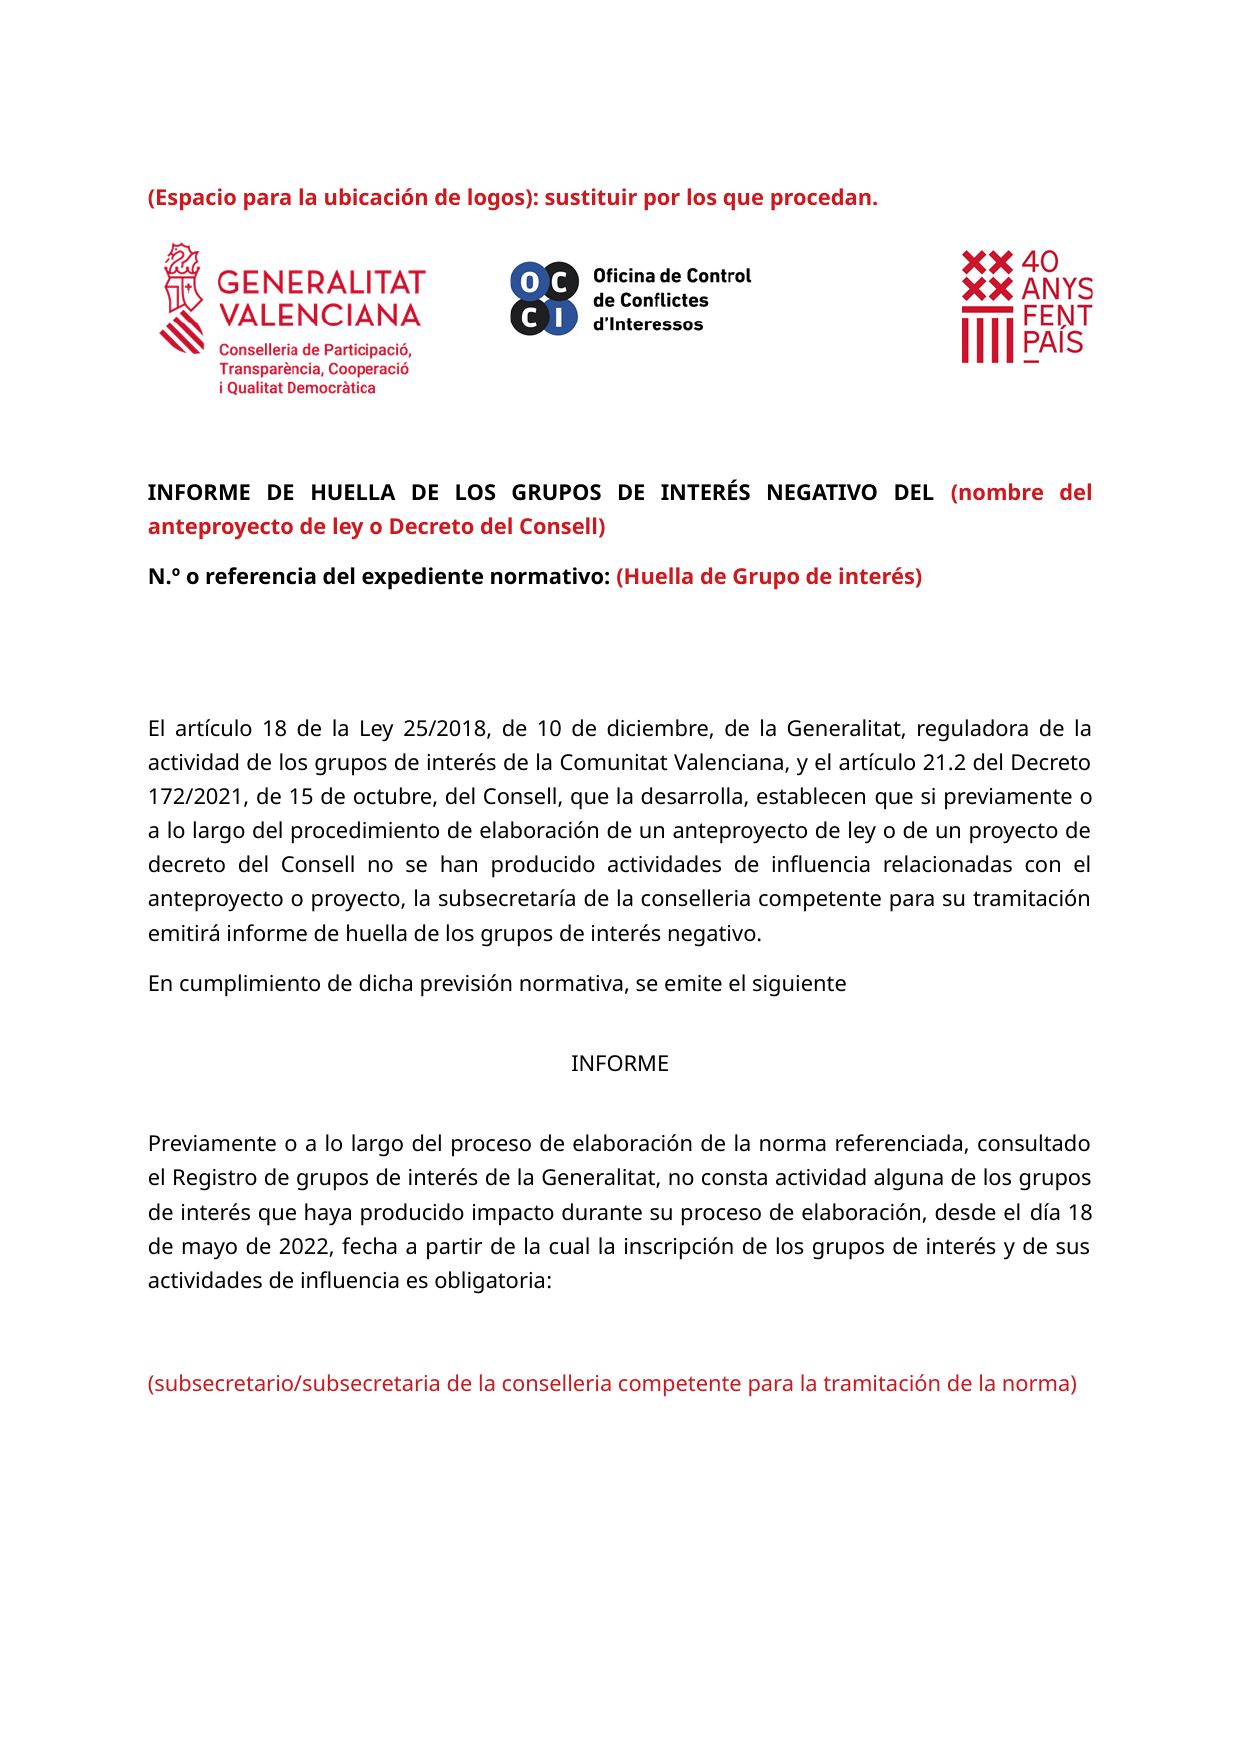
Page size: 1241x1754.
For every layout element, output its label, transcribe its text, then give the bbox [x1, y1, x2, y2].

text En cumplimiento de dicha previsión normativa, se emite el siguiente [148, 968, 1093, 998]
text INFORME DE HUELLA DE LOS GRUPOS DE INTERÉS NEGATIVO DEL (nombre del anteproyecto de ley o Decreto del Consell) [148, 477, 1093, 541]
text El artículo 18 de la Ley 25/2018, de 10 de diciembre, de la Generalitat, reguladora de la actividad de los grupos de interés de la Comunitat Valenciana, y el artículo 21.2 del Decreto 172/2021, de 15 de octubre, del Consell, que la desarrolla, establecen que si previamente o a lo largo del procedimiento de elaboración de un anteproyecto de ley o de un proyecto de decreto del Consell no se han producido actividades de influencia relacionadas con el anteproyecto o proyecto, la subsecretaría de la conselleria competente para su tramitación emitirá informe de huella de los grupos de interés negativo. [148, 712, 1093, 947]
text N.º o referencia del expediente normativo: (Huella de Grupo de interés) [148, 561, 1093, 591]
picture [147, 223, 1093, 422]
text (subsecretario/subsecretaria de la conselleria competente para la tramitación de la norma) [148, 1368, 1093, 1398]
text INFORME [148, 1048, 1093, 1078]
text Previamente o a lo largo del proceso de elaboración de la norma referenciada, consultado el Registro de grupos de interés de la Generalitat, no consta actividad alguna de los grupos de interés que haya producido impacto durante su proceso de elaboración, desde el día 18 de mayo de 2022, fecha a partir de la cual la inscripción de los grupos de interés y de sus actividades de influencia es obligatoria: [148, 1128, 1093, 1294]
